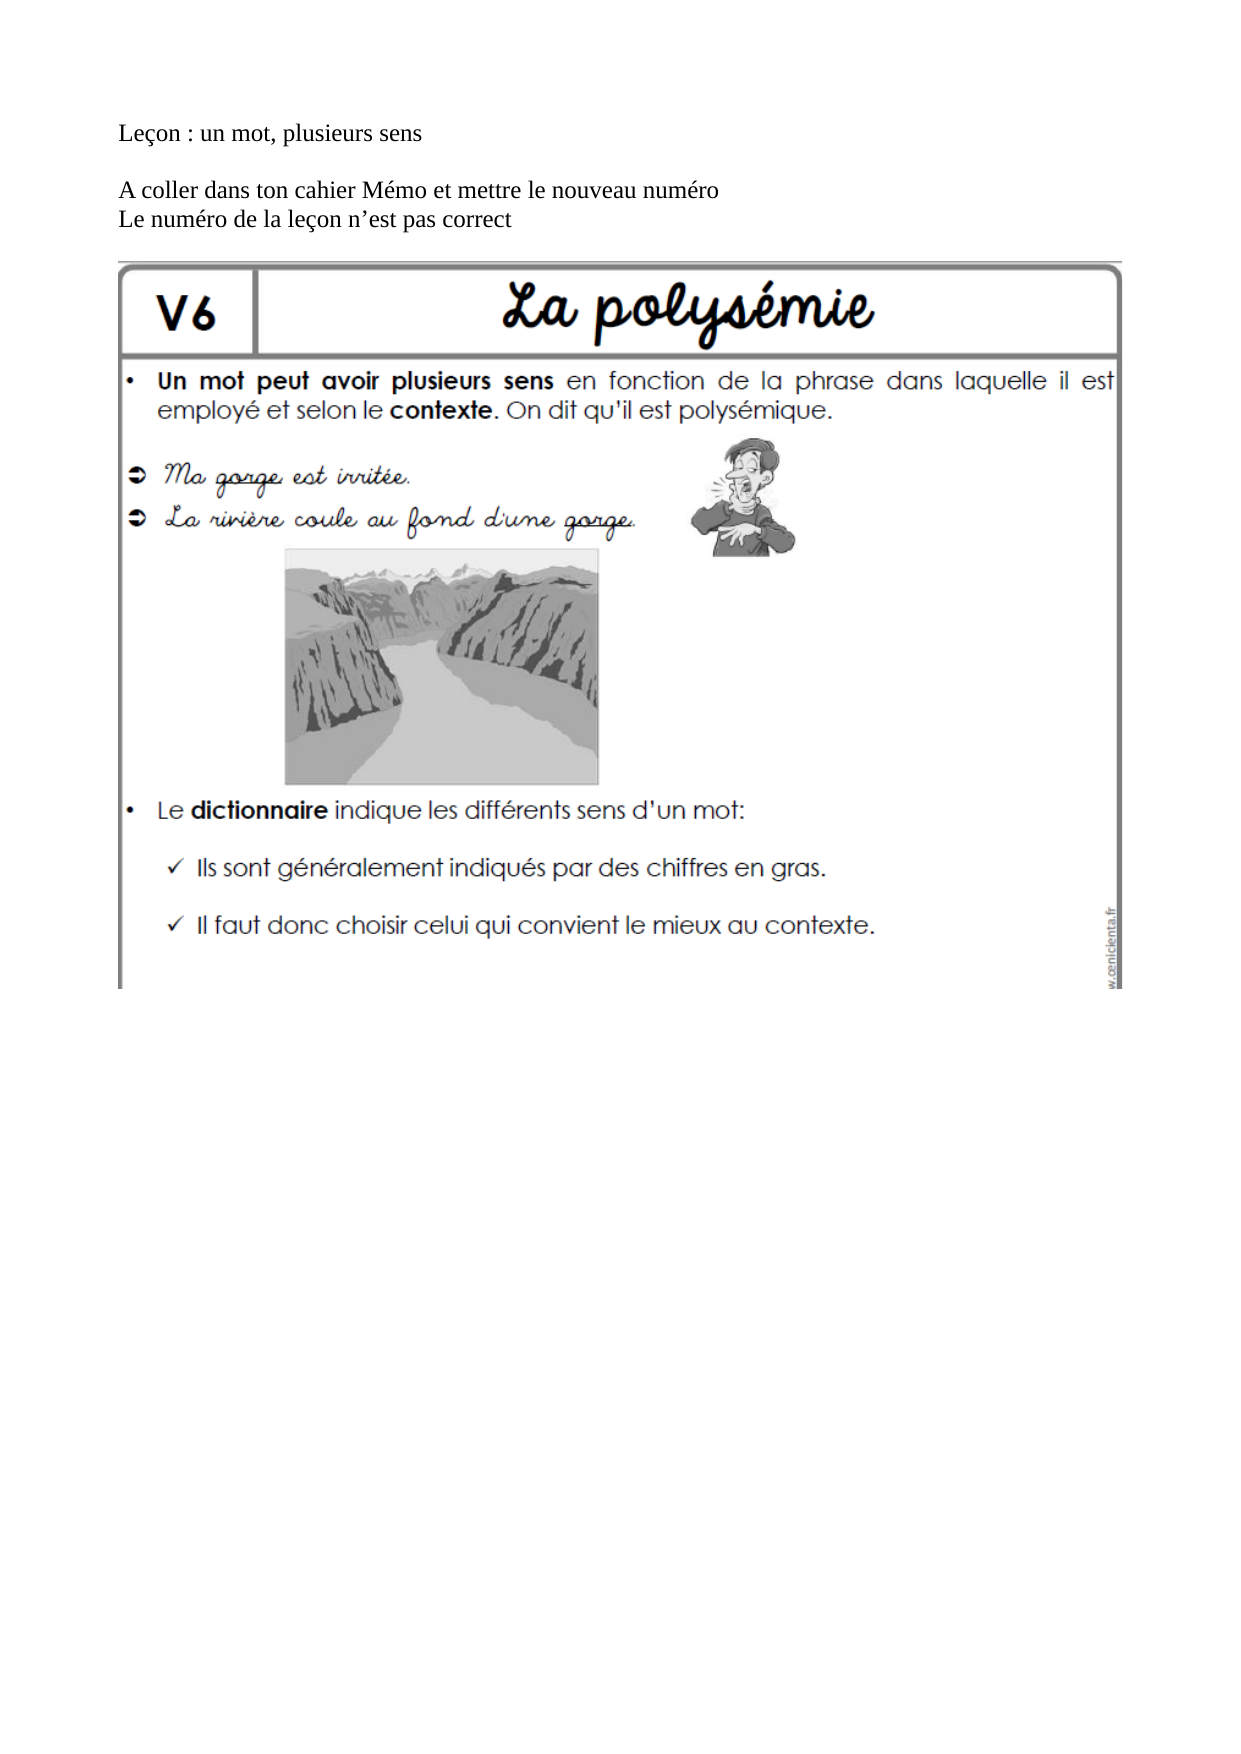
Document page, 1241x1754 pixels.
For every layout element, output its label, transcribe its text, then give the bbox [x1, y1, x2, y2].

picture [118, 261, 1123, 989]
text Leçon : un mot, plusieurs sens [118, 118, 1122, 147]
text A coller dans ton cahier Mémo et mettre le nouveau numéro [118, 176, 1122, 204]
text Le numéro de la leçon n’est pas correct [118, 204, 1122, 233]
